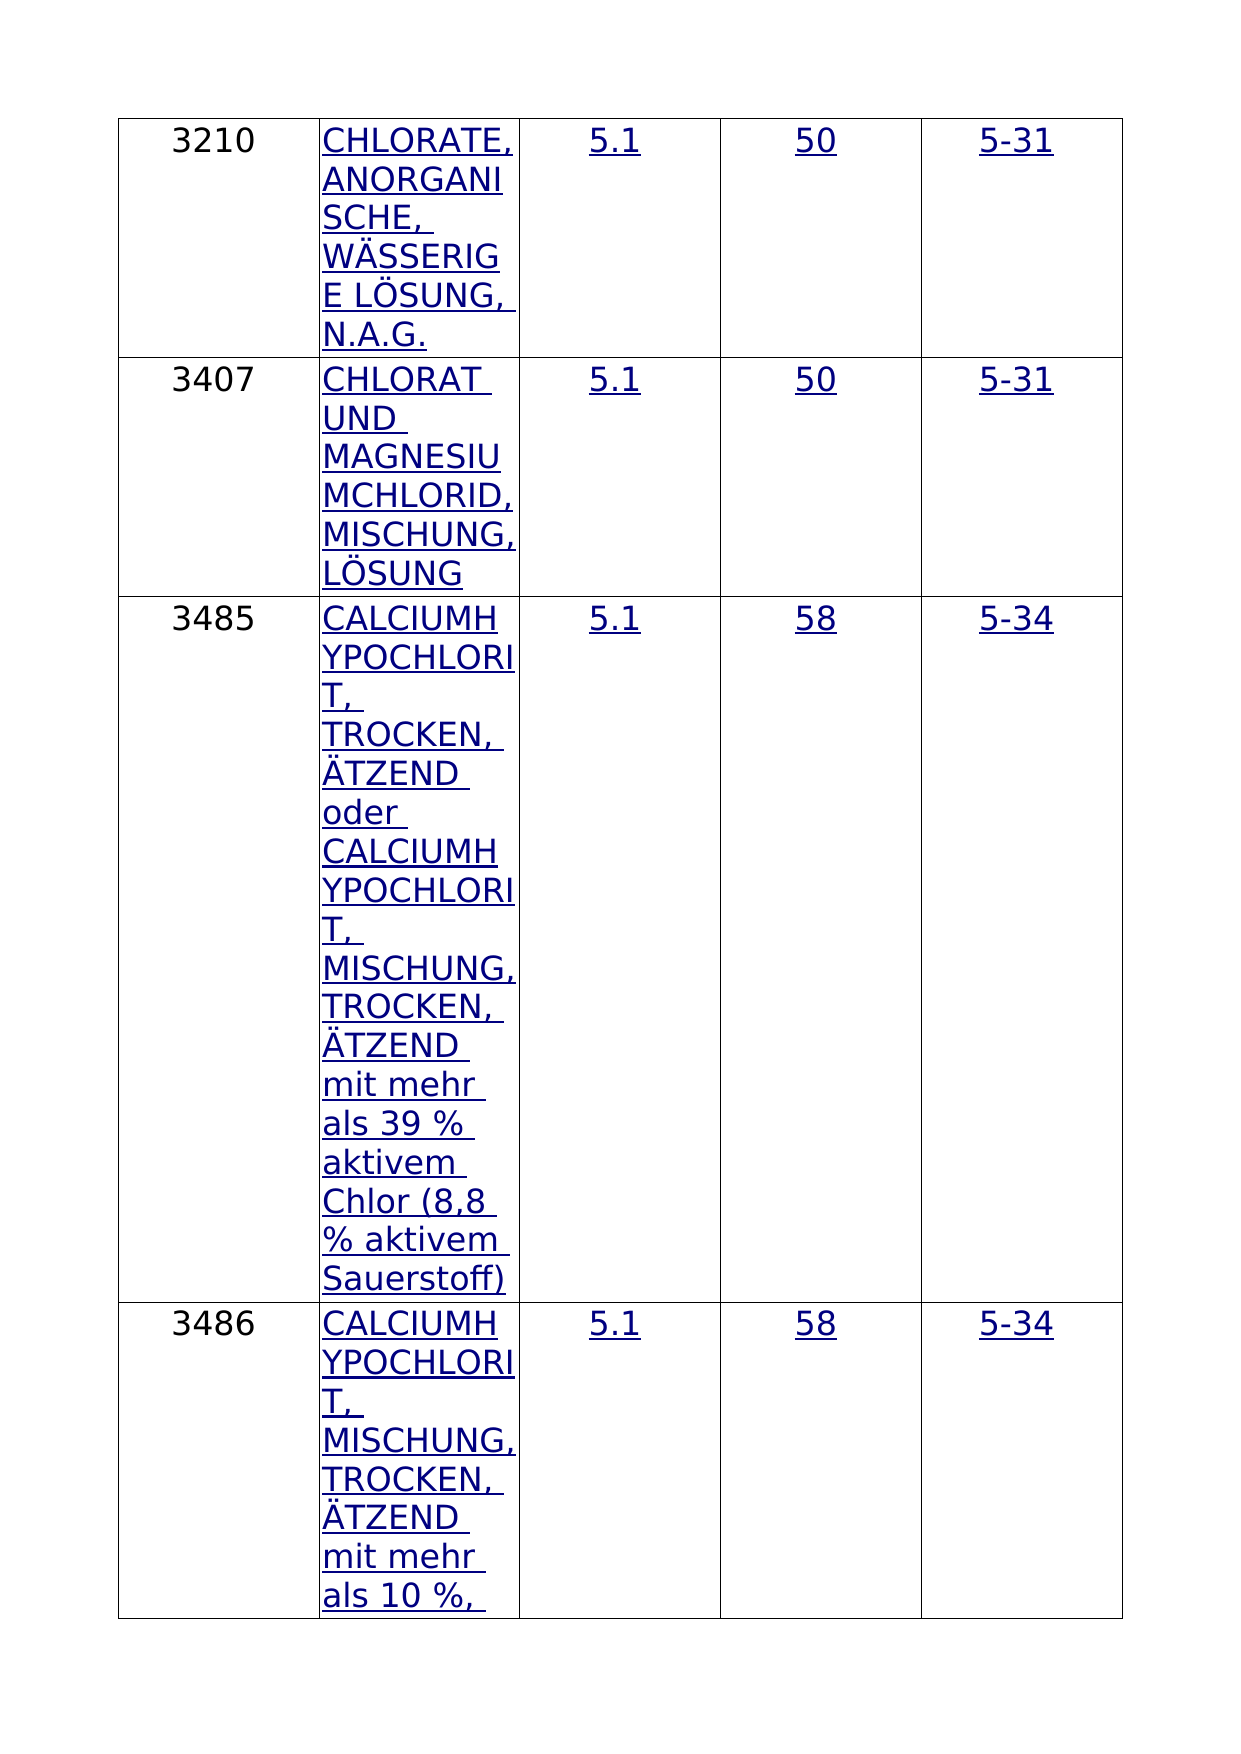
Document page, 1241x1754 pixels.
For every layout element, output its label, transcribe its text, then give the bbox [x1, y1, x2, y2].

table_cell 50 [721, 358, 921, 596]
table_cell 5.1 [520, 119, 720, 357]
table_cell CHLORAT UND MAGNESIUMCHLORID, MISCHUNG, LÖSUNG [320, 358, 519, 596]
table_cell CHLORATE, ANORGANISCHE, WÄSSERIGE LÖSUNG, N.A.G. [320, 119, 519, 357]
table_cell 58 [721, 597, 921, 1302]
table_cell 3485 [119, 597, 319, 1302]
table_cell 5-31 [922, 119, 1122, 357]
table_cell 5.1 [520, 1303, 720, 1618]
table_cell 5.1 [520, 597, 720, 1302]
table_cell 5.1 [520, 358, 720, 596]
table_cell CALCIUMHYPOCHLORIT, MISCHUNG, TROCKEN, ÄTZEND mit mehr als 10 %, [320, 1303, 519, 1618]
table_cell 5-31 [922, 358, 1122, 596]
table_cell 5-34 [922, 1303, 1122, 1618]
table_cell 3486 [119, 1303, 319, 1618]
table_cell 3407 [119, 358, 319, 596]
table_cell CALCIUMHYPOCHLORIT, TROCKEN, ÄTZEND oder CALCIUMHYPOCHLORIT, MISCHUNG, TROCKEN, ÄTZEND mit mehr als 39 % aktivem Chlor (8,8 % aktivem Sauerstoff) [320, 597, 519, 1302]
table_cell 50 [721, 119, 921, 357]
table_cell 5-34 [922, 597, 1122, 1302]
table_cell 58 [721, 1303, 921, 1618]
table_cell 3210 [119, 119, 319, 357]
